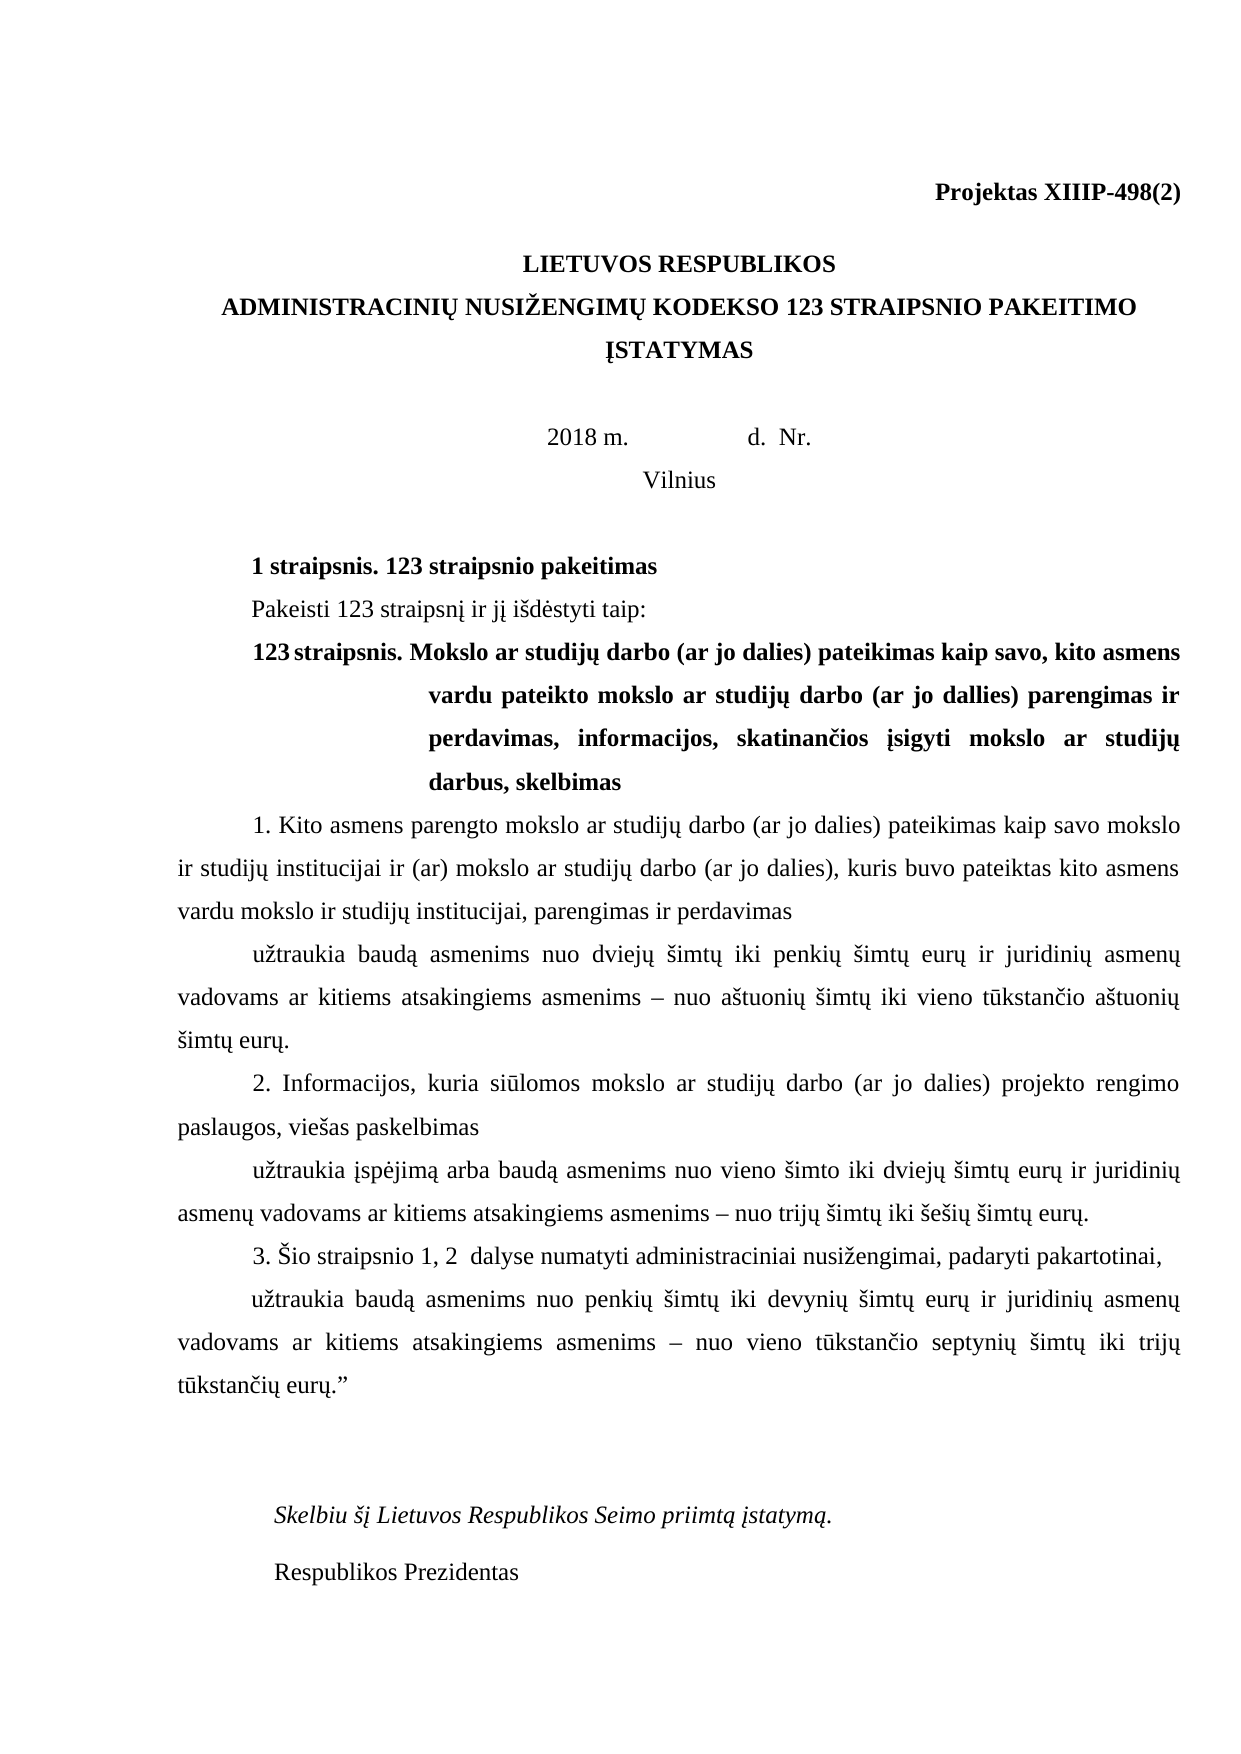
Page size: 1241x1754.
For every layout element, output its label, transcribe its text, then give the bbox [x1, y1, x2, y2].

text 3. Šio straipsnio 1, 2 dalyse numatyti administraciniai nusižengimai, padaryti pakartotinai, [177, 1241, 1181, 1270]
text 123 straipsnis. Mokslo ar studijų darbo (ar jo dalies) pateikimas kaip savo, kito asmens vardu pateikto mokslo ar studijų darbo (ar jo dallies) parengimas ir perdavimas, informacijos, skatinančios įsigyti mokslo ar studijų darbus, skelbimas [252, 637, 1181, 795]
text užtraukia įspėjimą arba baudą asmenims nuo vieno šimto iki dviejų šimtų eurų ir juridinių asmenų vadovams ar kitiems atsakingiems asmenims – nuo trijų šimtų iki šešių šimtų eurų. [177, 1155, 1181, 1227]
text LIETUVOS RESPUBLIKOS [177, 249, 1181, 278]
text Vilnius [177, 465, 1181, 493]
text 2018 m. d. Nr. [177, 422, 1181, 450]
text ADMINISTRACINIŲ NUSIŽENGIMŲ KODEKSO 123 STRAIPSNIO PAKEITIMO ĮSTATYMAS [177, 292, 1181, 364]
text Skelbiu šį Lietuvos Respublikos Seimo priimtą įstatymą. [274, 1500, 1181, 1528]
text Pakeisti 123 straipsnį ir jį išdėstyti taip: [177, 594, 1181, 623]
text užtraukia baudą asmenims nuo dviejų šimtų iki penkių šimtų eurų ir juridinių asmenų vadovams ar kitiems atsakingiems asmenims – nuo aštuonių šimtų iki vieno tūkstančio aštuonių šimtų eurų. [177, 939, 1181, 1054]
text 1. Kito asmens parengto mokslo ar studijų darbo (ar jo dalies) pateikimas kaip savo mokslo ir studijų institucijai ir (ar) mokslo ar studijų darbo (ar jo dalies), kuris buvo pateiktas kito asmens vardu mokslo ir studijų institucijai, parengimas ir perdavimas [177, 810, 1181, 925]
text Respublikos Prezidentas [274, 1557, 1181, 1586]
text užtraukia baudą asmenims nuo penkių šimtų iki devynių šimtų eurų ir juridinių asmenų vadovams ar kitiems atsakingiems asmenims – nuo vieno tūkstančio septynių šimtų iki trijų tūkstančių eurų.” [177, 1284, 1181, 1399]
text 2. Informacijos, kuria siūlomos mokslo ar studijų darbo (ar jo dalies) projekto rengimo paslaugos, viešas paskelbimas [177, 1068, 1181, 1140]
text Projektas XIIIP-498(2) [177, 177, 1181, 206]
text 1 straipsnis. 123 straipsnio pakeitimas [177, 551, 1181, 580]
